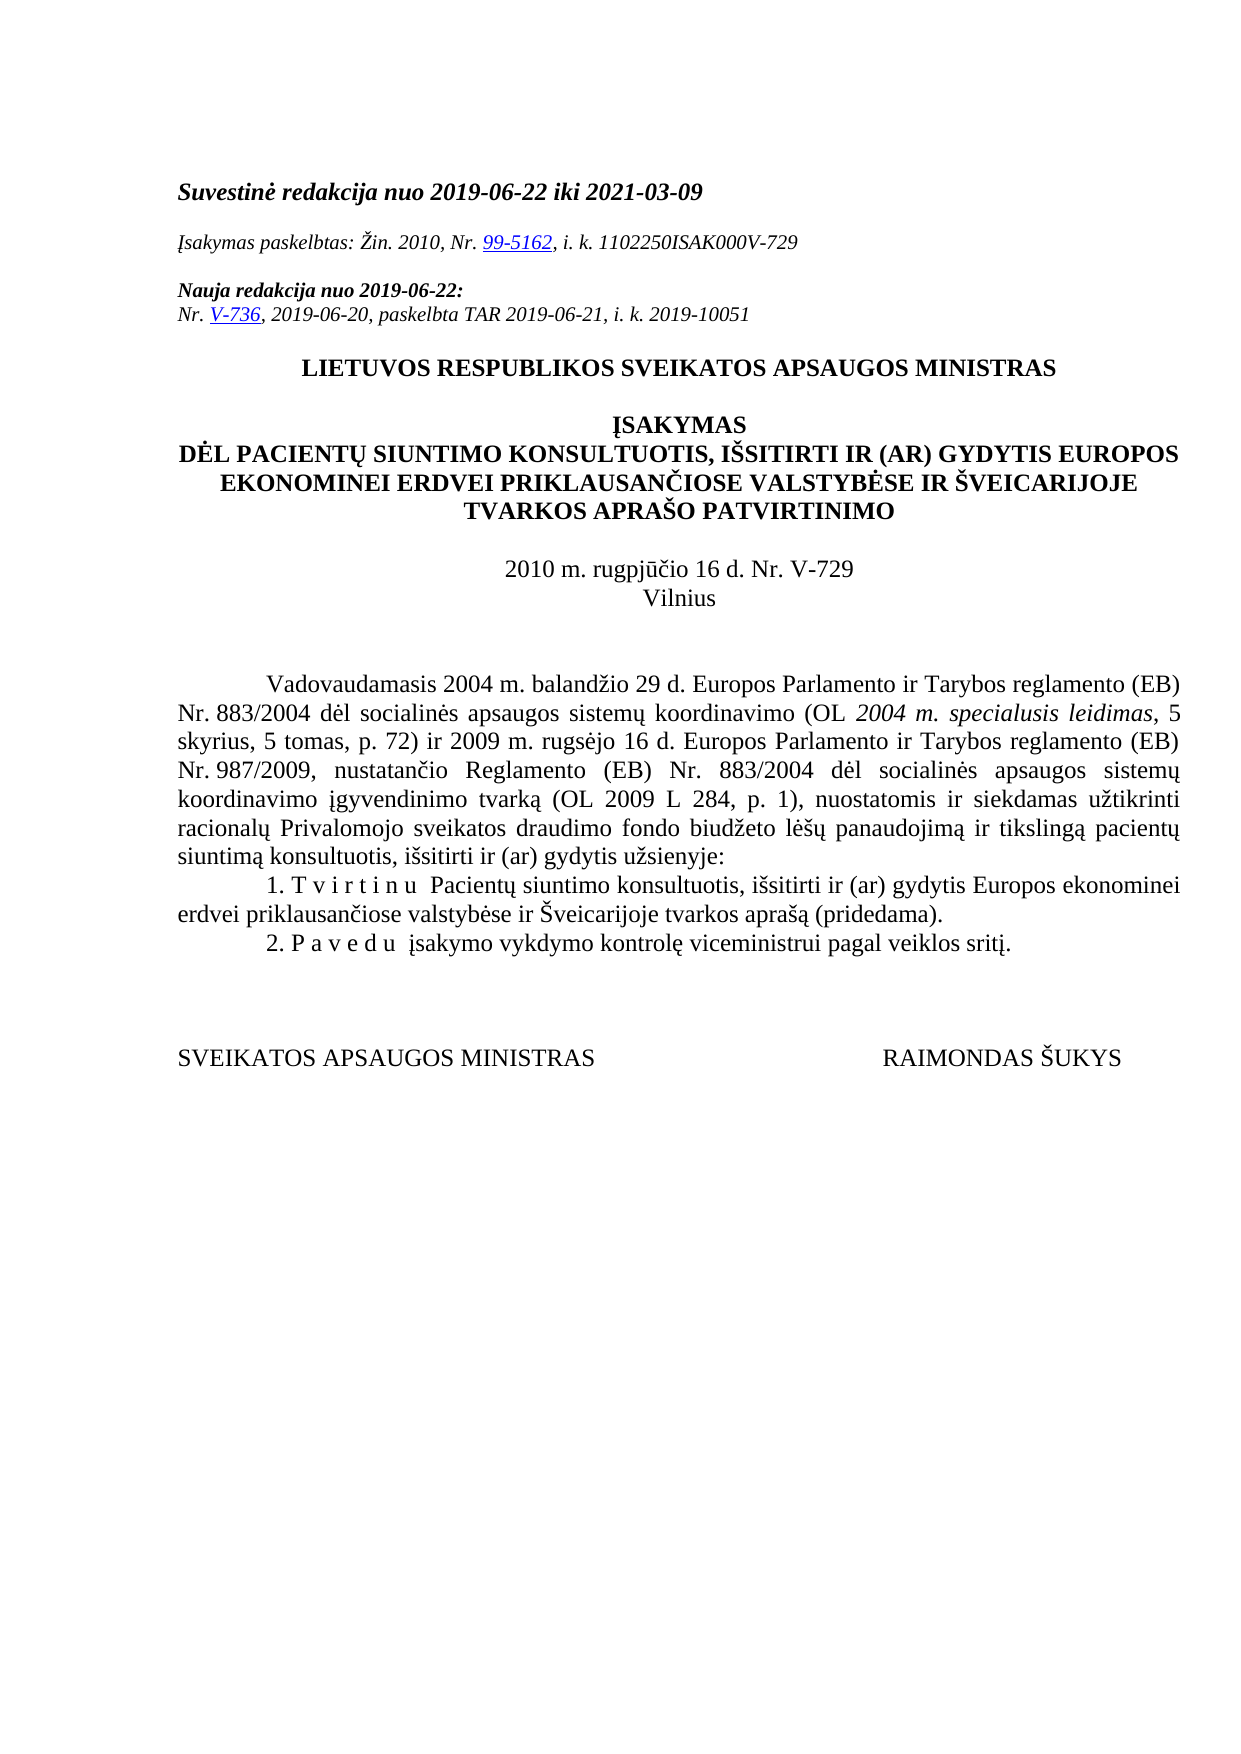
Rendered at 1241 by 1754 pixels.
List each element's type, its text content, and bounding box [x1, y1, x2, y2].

text Vadovaudamasis 2004 m. balandžio 29 d. Europos Parlamento ir Tarybos reglamento (EB) Nr. 883/2004 dėl socialinės apsaugos sistemų koordinavimo (OL 2004 m. specialusis leidimas, 5 skyrius, 5 tomas, p. 72) ir 2009 m. rugsėjo 16 d. Europos Parlamento ir Tarybos reglamento (EB) Nr. 987/2009, nustatančio Reglamento (EB) Nr. 883/2004 dėl socialinės apsaugos sistemų koordinavimo įgyvendinimo tvarką (OL 2009 L 284, p. 1), nuostatomis ir siekdamas užtikrinti racionalų Privalomojo sveikatos draudimo fondo biudžeto lėšų panaudojimą ir tikslingą pacientų siuntimą konsultuotis, išsitirti ir (ar) gydytis užsienyje: [177, 669, 1181, 870]
text 2010 m. rugpjūčio 16 d. Nr. V-729 [177, 554, 1181, 583]
text ĮSAKYMAS [177, 410, 1181, 439]
text DĖL PACIENTŲ SIUNTIMO KONSULTUOTIS, IŠSITIRTI IR (AR) GYDYTIS EUROPOS EKONOMINEI ERDVEI PRIKLAUSANČIOSE VALSTYBĖSE IR ŠVEICARIJOJE TVARKOS APRAŠO PATVIRTINIMO [177, 439, 1181, 525]
text Vilnius [177, 583, 1181, 611]
text SVEIKATOS APSAUGOS MINISTRAS RAIMONDAS ŠUKYS [177, 1043, 1181, 1071]
text Nauja redakcija nuo 2019-06-22: [177, 278, 1181, 302]
text Įsakymas paskelbtas: Žin. 2010, Nr. 99-5162, i. k. 1102250ISAK000V-729 [177, 230, 1181, 254]
text LIETUVOS RESPUBLIKOS SVEIKATOS APSAUGOS MINISTRAS [177, 353, 1181, 381]
text 2. Pavedu įsakymo vykdymo kontrolę viceministrui pagal veiklos sritį. [177, 928, 1181, 956]
text Suvestinė redakcija nuo 2019-06-22 iki 2021-03-09 [177, 177, 1181, 206]
text Nr. V-736, 2019-06-20, paskelbta TAR 2019-06-21, i. k. 2019-10051 [177, 302, 1181, 326]
text 1. Tvirtinu Pacientų siuntimo konsultuotis, išsitirti ir (ar) gydytis Europos ekonominei erdvei priklausančiose valstybėse ir Šveicarijoje tvarkos aprašą (pridedama). [177, 870, 1181, 928]
